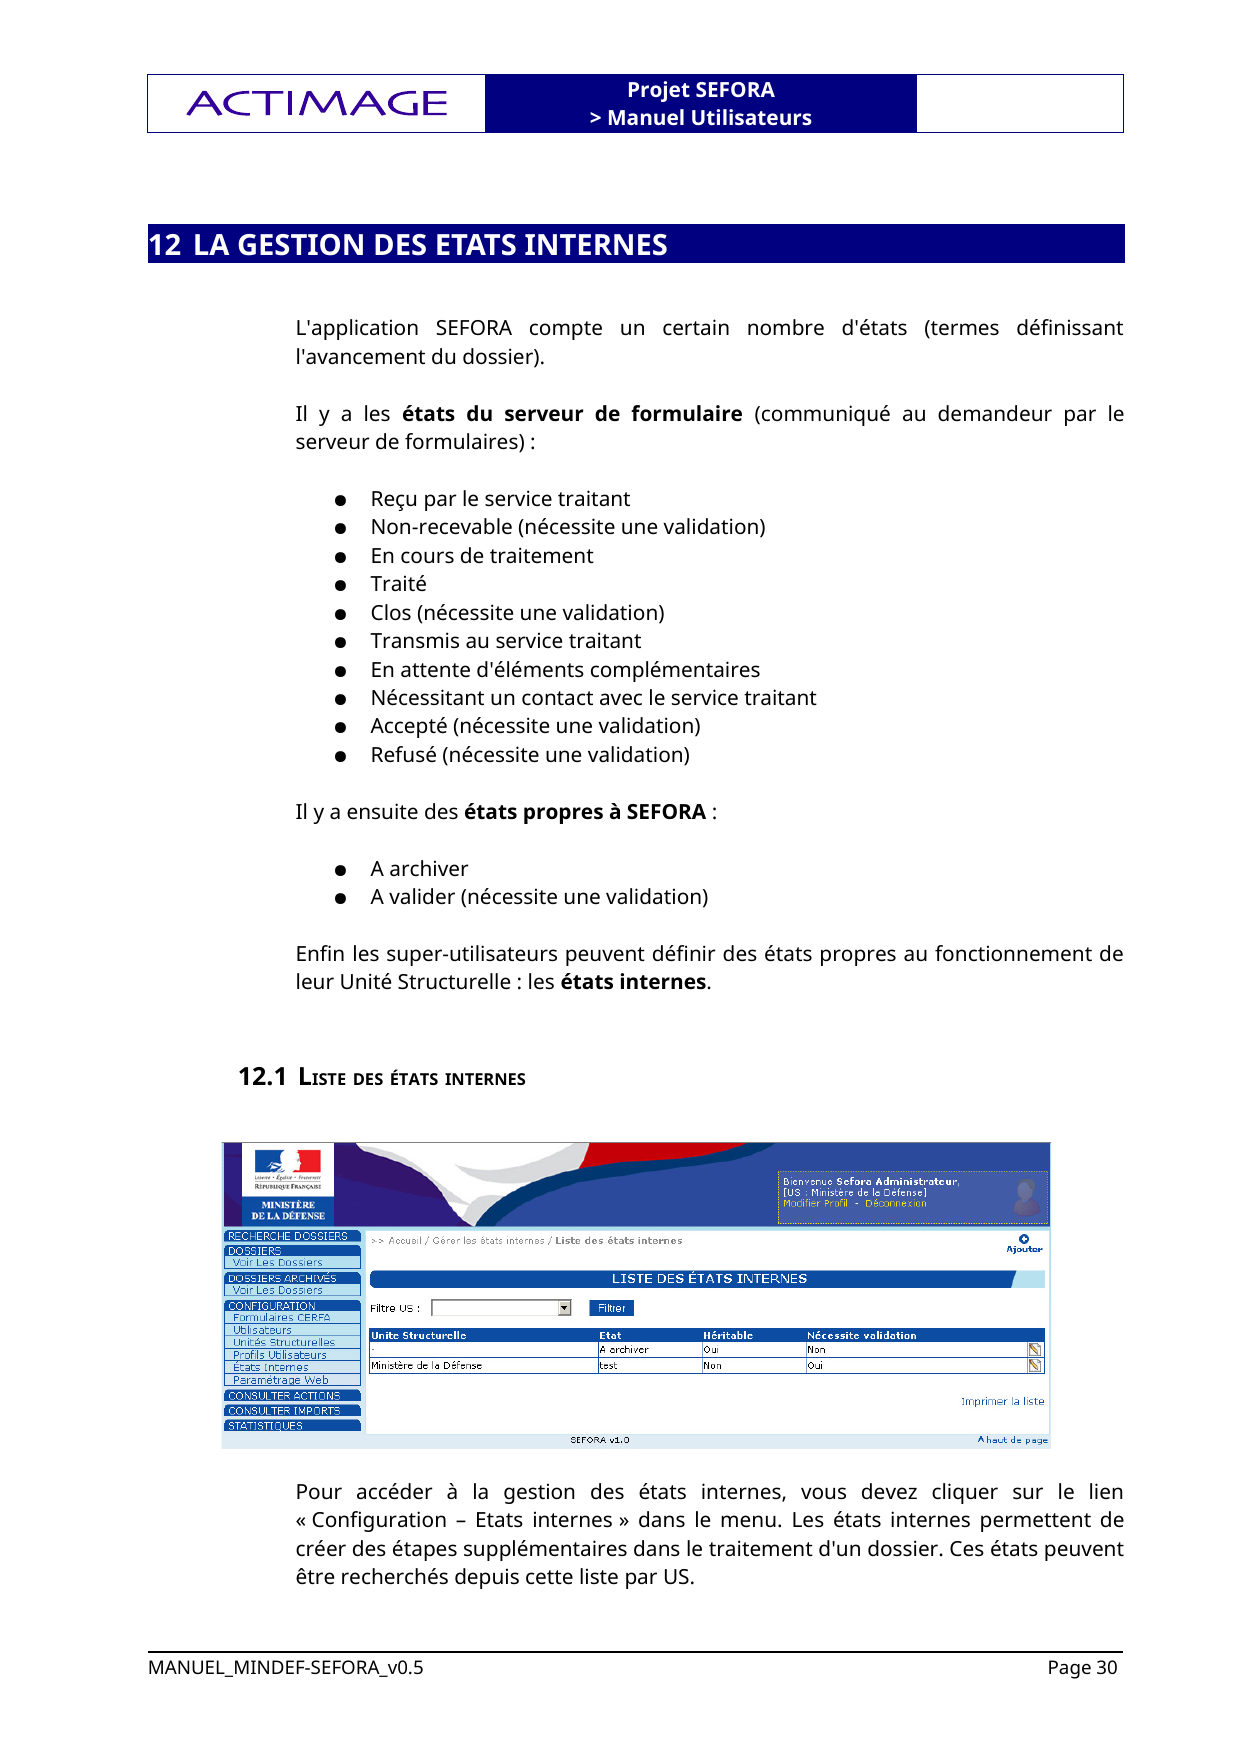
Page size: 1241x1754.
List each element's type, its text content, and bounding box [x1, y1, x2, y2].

list En cours de traitement [333, 541, 1125, 569]
text Enfin les super-utilisateurs peuvent définir des états propres au fonctionnement de leur Unité Structurelle : les états internes. [295, 939, 1125, 996]
list Non-recevable (nécessite une validation) [333, 512, 1125, 541]
list A archiver [333, 854, 1125, 882]
text Pour accéder à la gestion des états internes, vous devez cliquer sur le lien « Configuration – Etats internes » dans le menu. Les états internes permettent de créer des étapes supplémentaires dans le traitement d'un dossier. Ces états peuvent être recherchés depuis cette liste par US. [295, 1477, 1125, 1591]
list Refusé (nécessite une validation) [333, 740, 1125, 768]
picture [221, 1142, 1052, 1449]
list Traité [333, 569, 1125, 598]
list Transmis au service traitant [333, 626, 1125, 655]
list En attente d'éléments complémentaires [333, 655, 1125, 683]
list A valider (nécessite une validation) [333, 882, 1125, 911]
list Clos (nécessite une validation) [333, 598, 1125, 626]
text Il y a ensuite des états propres à SEFORA : [295, 797, 1125, 825]
list Accepté (nécessite une validation) [333, 712, 1125, 740]
subtitle La gestion des etats internes [148, 224, 1125, 263]
subtitle Liste des états internes [238, 1058, 1125, 1092]
list Reçu par le service traitant [333, 484, 1125, 512]
list Nécessitant un contact avec le service traitant [333, 683, 1125, 712]
text Il y a les états du serveur de formulaire (communiqué au demandeur par le serveur de formulaires) : [295, 399, 1125, 456]
text L'application SEFORA compte un certain nombre d'états (termes définissant l'avancement du dossier). [295, 313, 1125, 370]
